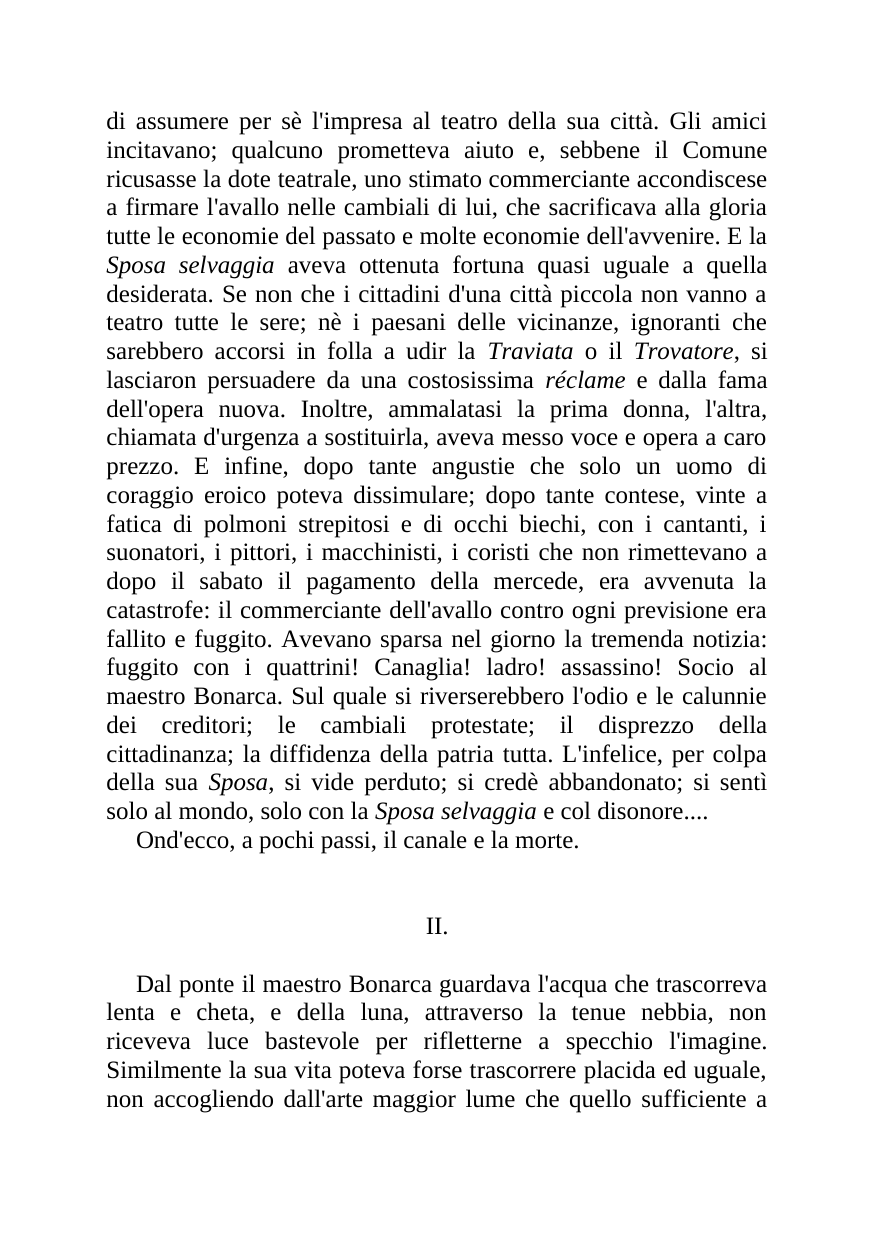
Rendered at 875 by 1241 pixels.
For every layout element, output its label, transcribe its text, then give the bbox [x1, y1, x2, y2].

text Dal ponte il maestro Bonarca guardava l'acqua che trascorreva lenta e cheta, e della luna, attraverso la tenue nebbia, non riceveva luce bastevole per rifletterne a specchio l'imagine. Similmente la sua vita poteva forse trascorrere placida ed uguale, non accogliendo dall'arte maggior lume che quello sufficiente a [106, 969, 768, 1112]
text Ond'ecco, a pochi passi, il canale e la morte. [106, 825, 768, 854]
text di assumere per sè l'impresa al teatro della sua città. Gli amici incitavano; qualcuno prometteva aiuto e, sebbene il Comune ricusasse la dote teatrale, uno stimato commerciante accondiscese a firmare l'avallo nelle cambiali di lui, che sacrificava alla gloria tutte le economie del passato e molte economie dell'avvenire. E la Sposa selvaggia aveva ottenuta fortuna quasi uguale a quella desiderata. Se non che i cittadini d'una città piccola non vanno a teatro tutte le sere; nè i paesani delle vicinanze, ignoranti che sarebbero accorsi in folla a udir la Traviata o il Trovatore, si lasciaron persuadere da una costosissima réclame e dalla fama dell'opera nuova. Inoltre, ammalatasi la prima donna, l'altra, chiamata d'urgenza a sostituirla, aveva messo voce e opera a caro prezzo. E infine, dopo tante angustie che solo un uomo di coraggio eroico poteva dissimulare; dopo tante contese, vinte a fatica di polmoni strepitosi e di occhi biechi, con i cantanti, i suonatori, i pittori, i macchinisti, i coristi che non rimettevano a dopo il sabato il pagamento della mercede, era avvenuta la catastrofe: il commerciante dell'avallo contro ogni previsione era fallito e fuggito. Avevano sparsa nel giorno la tremenda notizia: fuggito con i quattrini! Canaglia! ladro! assassino! Socio al maestro Bonarca. Sul quale si riverserebbero l'odio e le calunnie dei creditori; le cambiali protestate; il disprezzo della cittadinanza; la diffidenza della patria tutta. L'infelice, per colpa della sua Sposa, si vide perduto; si credè abbandonato; si sentì solo al mondo, solo con la Sposa selvaggia e col disonore.... [106, 106, 768, 825]
text II. [106, 911, 768, 940]
